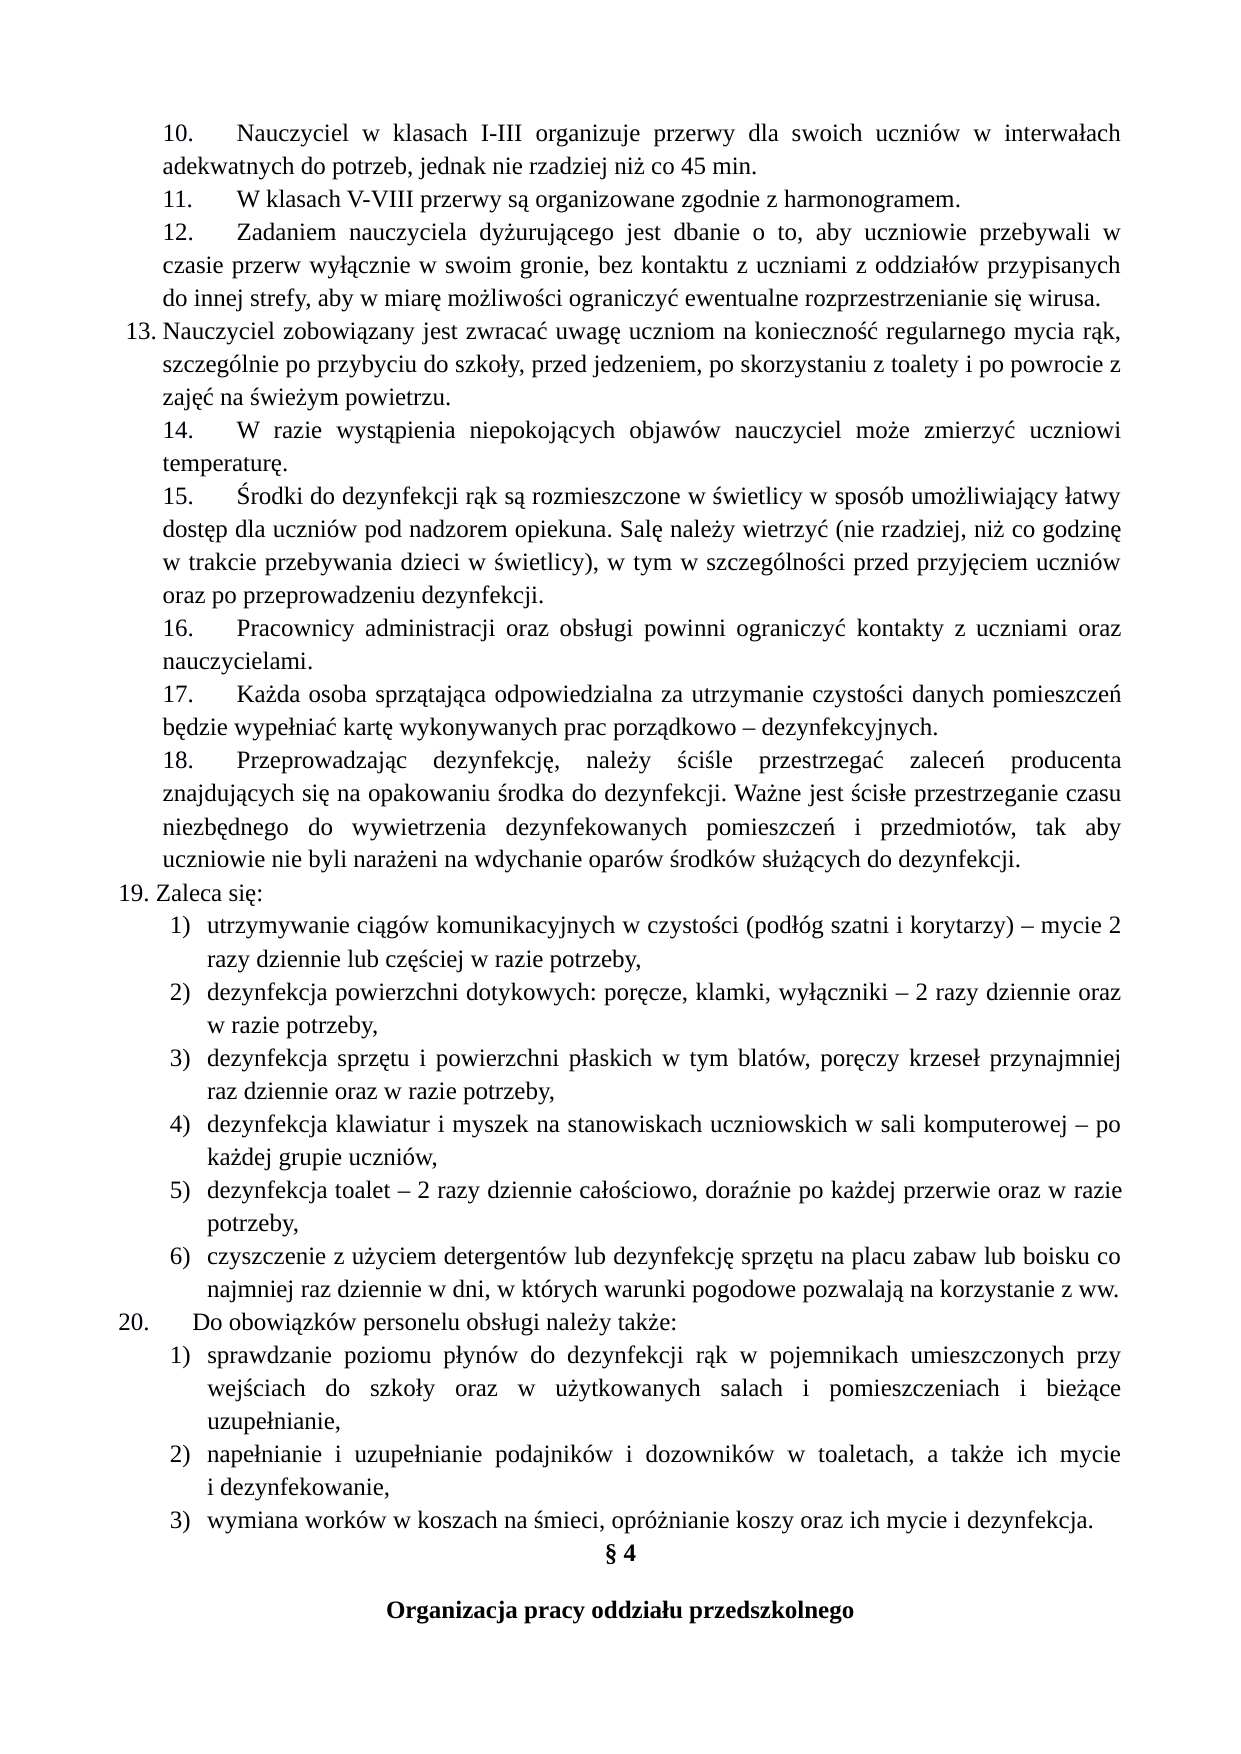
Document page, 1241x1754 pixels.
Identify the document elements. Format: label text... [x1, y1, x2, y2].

text Organizacja pracy oddziału przedszkolnego [118, 1596, 1122, 1624]
list dezynfekcja sprzętu i powierzchni płaskich w tym blatów, poręczy krzeseł przynajmniej raz dziennie oraz w razie potrzeby, [169, 1043, 1122, 1104]
list Do obowiązków personelu obsługi należy także: [118, 1307, 1122, 1336]
list Zadaniem nauczyciela dyżurującego jest dbanie o to, aby uczniowie przebywali w czasie przerw wyłącznie w swoim gronie, bez kontaktu z uczniami z oddziałów przypisanych do innej strefy, aby w miarę możliwości ograniczyć ewentualne rozprzestrzenianie się wirusa. [162, 217, 1122, 312]
list sprawdzanie poziomu płynów do dezynfekcji rąk w pojemnikach umieszczonych przy wejściach do szkoły oraz w użytkowanych salach i pomieszczeniach i bieżące uzupełnianie, [169, 1340, 1122, 1435]
list dezynfekcja powierzchni dotykowych: poręcze, klamki, wyłączniki – 2 razy dziennie oraz w razie potrzeby, [169, 977, 1122, 1038]
list Pracownicy administracji oraz obsługi powinni ograniczyć kontakty z uczniami oraz nauczycielami. [162, 613, 1122, 675]
list Nauczyciel zobowiązany jest zwracać uwagę uczniom na konieczność regularnego mycia rąk, szczególnie po przybyciu do szkoły, przed jedzeniem, po skorzystaniu z toalety i po powrocie z zajęć na świeżym powietrzu. [125, 316, 1122, 411]
list dezynfekcja klawiatur i myszek na stanowiskach uczniowskich w sali komputerowej – po każdej grupie uczniów, [169, 1109, 1122, 1171]
list dezynfekcja toalet – 2 razy dziennie całościowo, doraźnie po każdej przerwie oraz w razie potrzeby, [169, 1175, 1122, 1237]
list W klasach V-VIII przerwy są organizowane zgodnie z harmonogramem. [162, 184, 1122, 213]
list wymiana worków w koszach na śmieci, opróżnianie koszy oraz ich mycie i dezynfekcja. [169, 1505, 1122, 1534]
list Nauczyciel w klasach I-III organizuje przerwy dla swoich uczniów w interwałach adekwatnych do potrzeb, jednak nie rzadziej niż co 45 min. [162, 118, 1122, 180]
list czyszczenie z użyciem detergentów lub dezynfekcję sprzętu na placu zabaw lub boisku co najmniej raz dziennie w dni, w których warunki pogodowe pozwalają na korzystanie z ww. [169, 1241, 1122, 1303]
text § 4 [118, 1538, 1122, 1567]
list W razie wystąpienia niepokojących objawów nauczyciel może zmierzyć uczniowi temperaturę. [162, 415, 1122, 477]
list napełnianie i uzupełnianie podajników i dozowników w toaletach, a także ich mycie i dezynfekowanie, [169, 1439, 1122, 1501]
list Każda osoba sprzątająca odpowiedzialna za utrzymanie czystości danych pomieszczeń będzie wypełniać kartę wykonywanych prac porządkowo – dezynfekcyjnych. [162, 679, 1122, 741]
list Zaleca się: [118, 878, 1122, 906]
list Środki do dezynfekcji rąk są rozmieszczone w świetlicy w sposób umożliwiający łatwy dostęp dla uczniów pod nadzorem opiekuna. Salę należy wietrzyć (nie rzadziej, niż co godzinę w trakcie przebywania dzieci w świetlicy), w tym w szczególności przed przyjęciem uczniów oraz po przeprowadzeniu dezynfekcji. [162, 481, 1122, 609]
list utrzymywanie ciągów komunikacyjnych w czystości (podłóg szatni i korytarzy) – mycie 2 razy dziennie lub częściej w razie potrzeby, [169, 911, 1122, 972]
list Przeprowadzając dezynfekcję, należy ściśle przestrzegać zaleceń producenta znajdujących się na opakowaniu środka do dezynfekcji. Ważne jest ścisłe przestrzeganie czasu niezbędnego do wywietrzenia dezynfekowanych pomieszczeń i przedmiotów, tak aby uczniowie nie byli narażeni na wdychanie oparów środków służących do dezynfekcji. [162, 746, 1122, 873]
